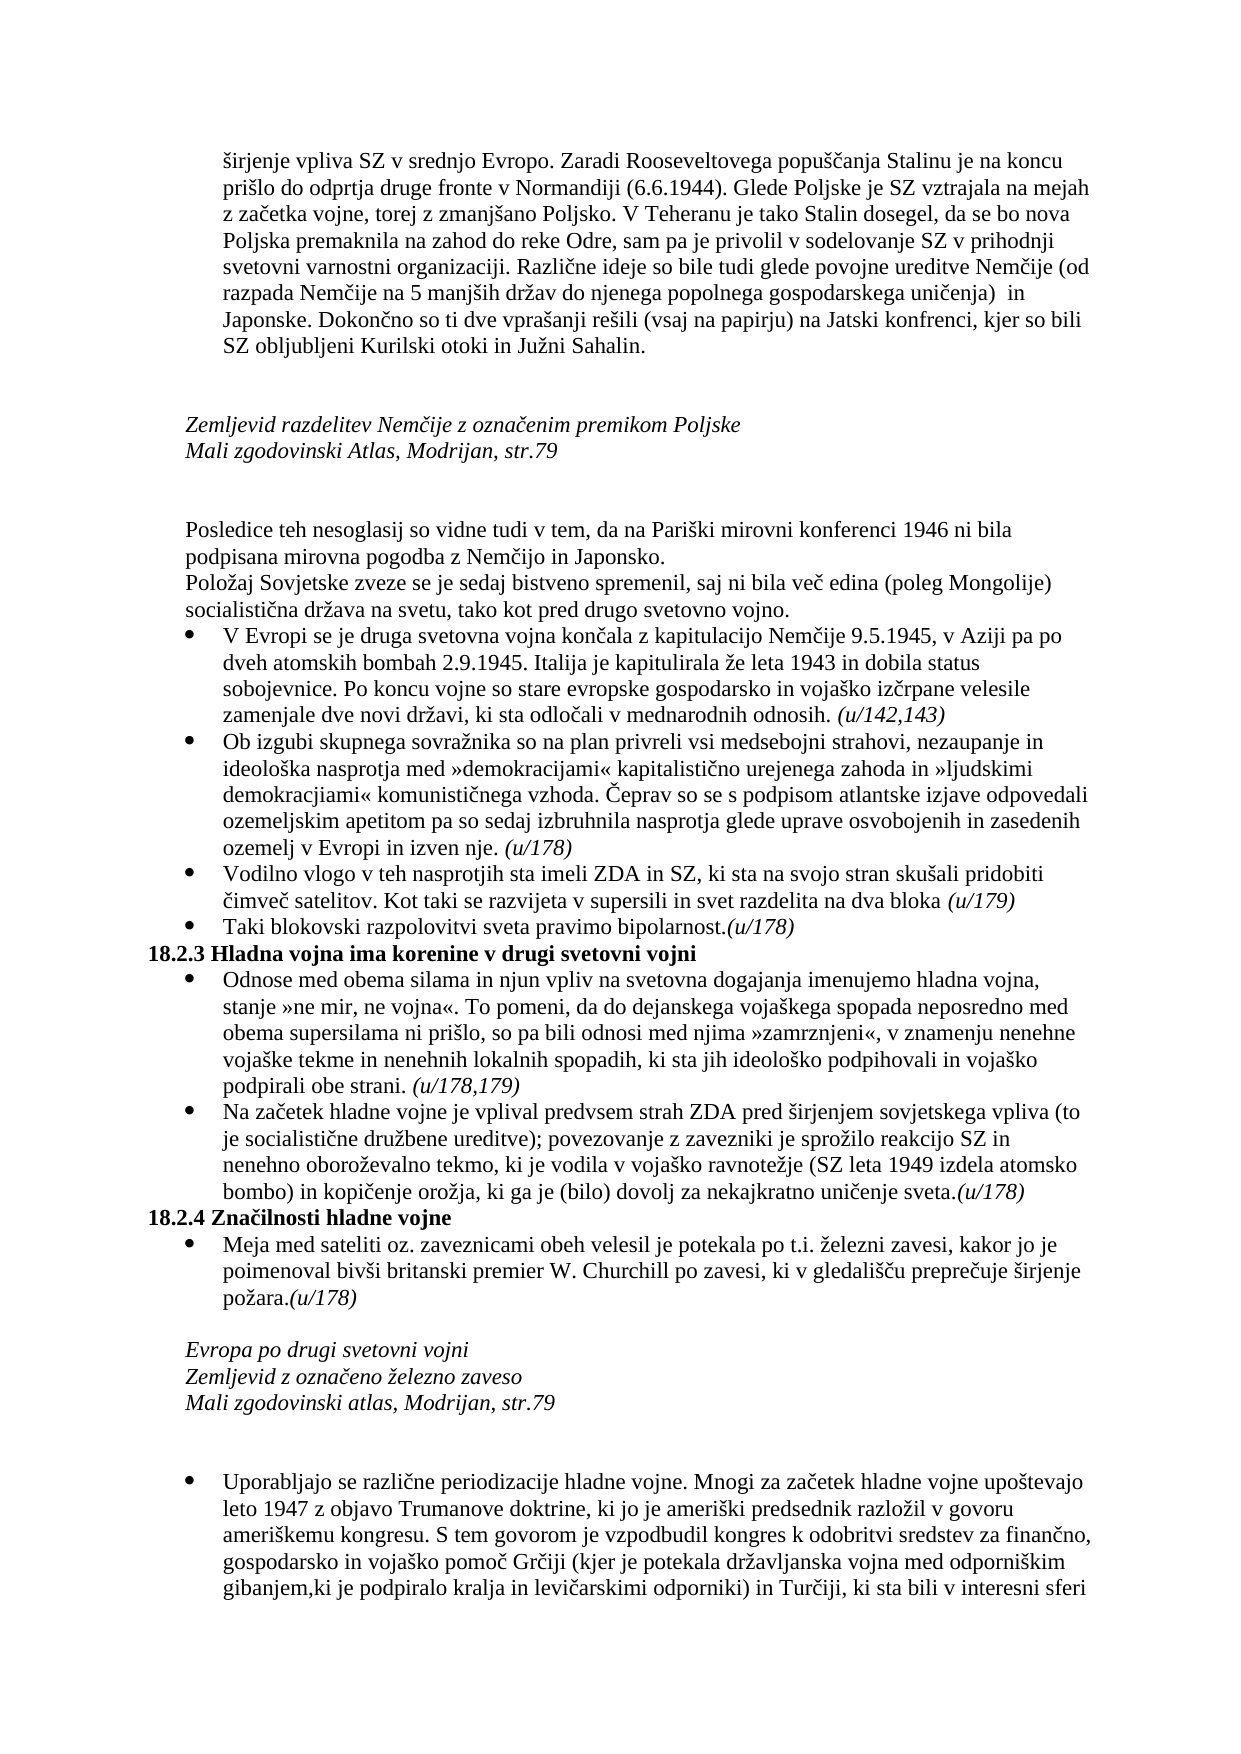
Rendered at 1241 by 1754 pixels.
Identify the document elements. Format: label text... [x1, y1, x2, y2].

list Meja med sateliti oz. zaveznicami obeh velesil je potekala po t.i. železni zavesi, kakor jo je poimenoval bivši britanski premier W. Churchill po zavesi, ki v gledališču preprečuje širjenje požara.(u/178) [185, 1231, 1093, 1310]
text 18.2.3 Hladna vojna ima korenine v drugi svetovni vojni [148, 940, 1093, 966]
text Mali zgodovinski Atlas, Modrijan, str.79 [185, 437, 1093, 464]
list Ob izgubi skupnega sovražnika so na plan privreli vsi medsebojni strahovi, nezaupanje in ideološka nasprotja med »demokracijami« kapitalistično urejenega zahoda in »ljudskimi demokracjiami« komunističnega vzhoda. Čeprav so se s podpisom atlantske izjave odpovedali ozemeljskim apetitom pa so sedaj izbruhnila nasprotja glede uprave osvobojenih in zasedenih ozemelj v Evropi in izven nje. (u/178) [185, 728, 1093, 860]
text 18.2.4 Značilnosti hladne vojne [148, 1204, 1093, 1231]
list V Evropi se je druga svetovna vojna končala z kapitulacijo Nemčije 9.5.1945, v Aziji pa po dveh atomskih bombah 2.9.1945. Italija je kapitulirala že leta 1943 in dobila status sobojevnice. Po koncu vojne so stare evropske gospodarsko in vojaško izčrpane velesile zamenjale dve novi državi, ki sta odločali v mednarodnih odnosih. (u/142,143) [185, 622, 1093, 728]
text Posledice teh nesoglasij so vidne tudi v tem, da na Pariški mirovni konferenci 1946 ni bila podpisana mirovna pogodba z Nemčijo in Japonsko. [185, 517, 1093, 569]
list Uporabljajo se različne periodizacije hladne vojne. Mnogi za začetek hladne vojne upoštevajo leto 1947 z objavo Trumanove doktrine, ki jo je ameriški predsednik razložil v govoru ameriškemu kongresu. S tem govorom je vzpodbudil kongres k odobritvi sredstev za finančno, gospodarsko in vojaško pomoč Grčiji (kjer je potekala državljanska vojna med odporniškim gibanjem,ki je podpiralo kralja in levičarskimi odporniki) in Turčiji, ki sta bili v interesni sferi [185, 1468, 1093, 1600]
text Zemljevid z označeno železno zaveso [185, 1363, 1093, 1389]
list Odnose med obema silama in njun vpliv na svetovna dogajanja imenujemo hladna vojna, stanje »ne mir, ne vojna«. To pomeni, da do dejanskega vojaškega spopada neposredno med obema supersilama ni prišlo, so pa bili odnosi med njima »zamrznjeni«, v znamenju nenehne vojaške tekme in nenehnih lokalnih spopadih, ki sta jih ideološko podpihovali in vojaško podpirali obe strani. (u/178,179) [185, 966, 1093, 1098]
list Vodilno vlogo v teh nasprotjih sta imeli ZDA in SZ, ki sta na svojo stran skušali pridobiti čimveč satelitov. Kot taki se razvijeta v supersili in svet razdelita na dva bloka (u/179) [185, 860, 1093, 913]
text Evropa po drugi svetovni vojni [185, 1336, 1093, 1363]
list širjenje vpliva SZ v srednjo Evropo. Zaradi Rooseveltovega popuščanja Stalinu je na koncu prišlo do odprtja druge fronte v Normandiji (6.6.1944). Glede Poljske je SZ vztrajala na mejah z začetka vojne, torej z zmanjšano Poljsko. V Teheranu je tako Stalin dosegel, da se bo nova Poljska premaknila na zahod do reke Odre, sam pa je privolil v sodelovanje SZ v prihodnji svetovni varnostni organizaciji. Različne ideje so bile tudi glede povojne ureditve Nemčije (od razpada Nemčije na 5 manjših držav do njenega popolnega gospodarskega uničenja) in Japonske. Dokončno so ti dve vprašanji rešili (vsaj na papirju) na Jatski konfrenci, kjer so bili SZ obljubljeni Kurilski otoki in Južni Sahalin. [185, 148, 1093, 358]
text Položaj Sovjetske zveze se je sedaj bistveno spremenil, saj ni bila več edina (poleg Mongolije) socialistična država na svetu, tako kot pred drugo svetovno vojno. [185, 569, 1093, 622]
text Mali zgodovinski atlas, Modrijan, str.79 [185, 1389, 1093, 1416]
list Taki blokovski razpolovitvi sveta pravimo bipolarnost.(u/178) [185, 913, 1093, 940]
list Na začetek hladne vojne je vplival predvsem strah ZDA pred širjenjem sovjetskega vpliva (to je socialistične družbene ureditve); povezovanje z zavezniki je sprožilo reakcijo SZ in nenehno oboroževalno tekmo, ki je vodila v vojaško ravnotežje (SZ leta 1949 izdela atomsko bombo) in kopičenje orožja, ki ga je (bilo) dovolj za nekajkratno uničenje sveta.(u/178) [185, 1098, 1093, 1204]
text Zemljevid razdelitev Nemčije z označenim premikom Poljske [185, 411, 1093, 437]
